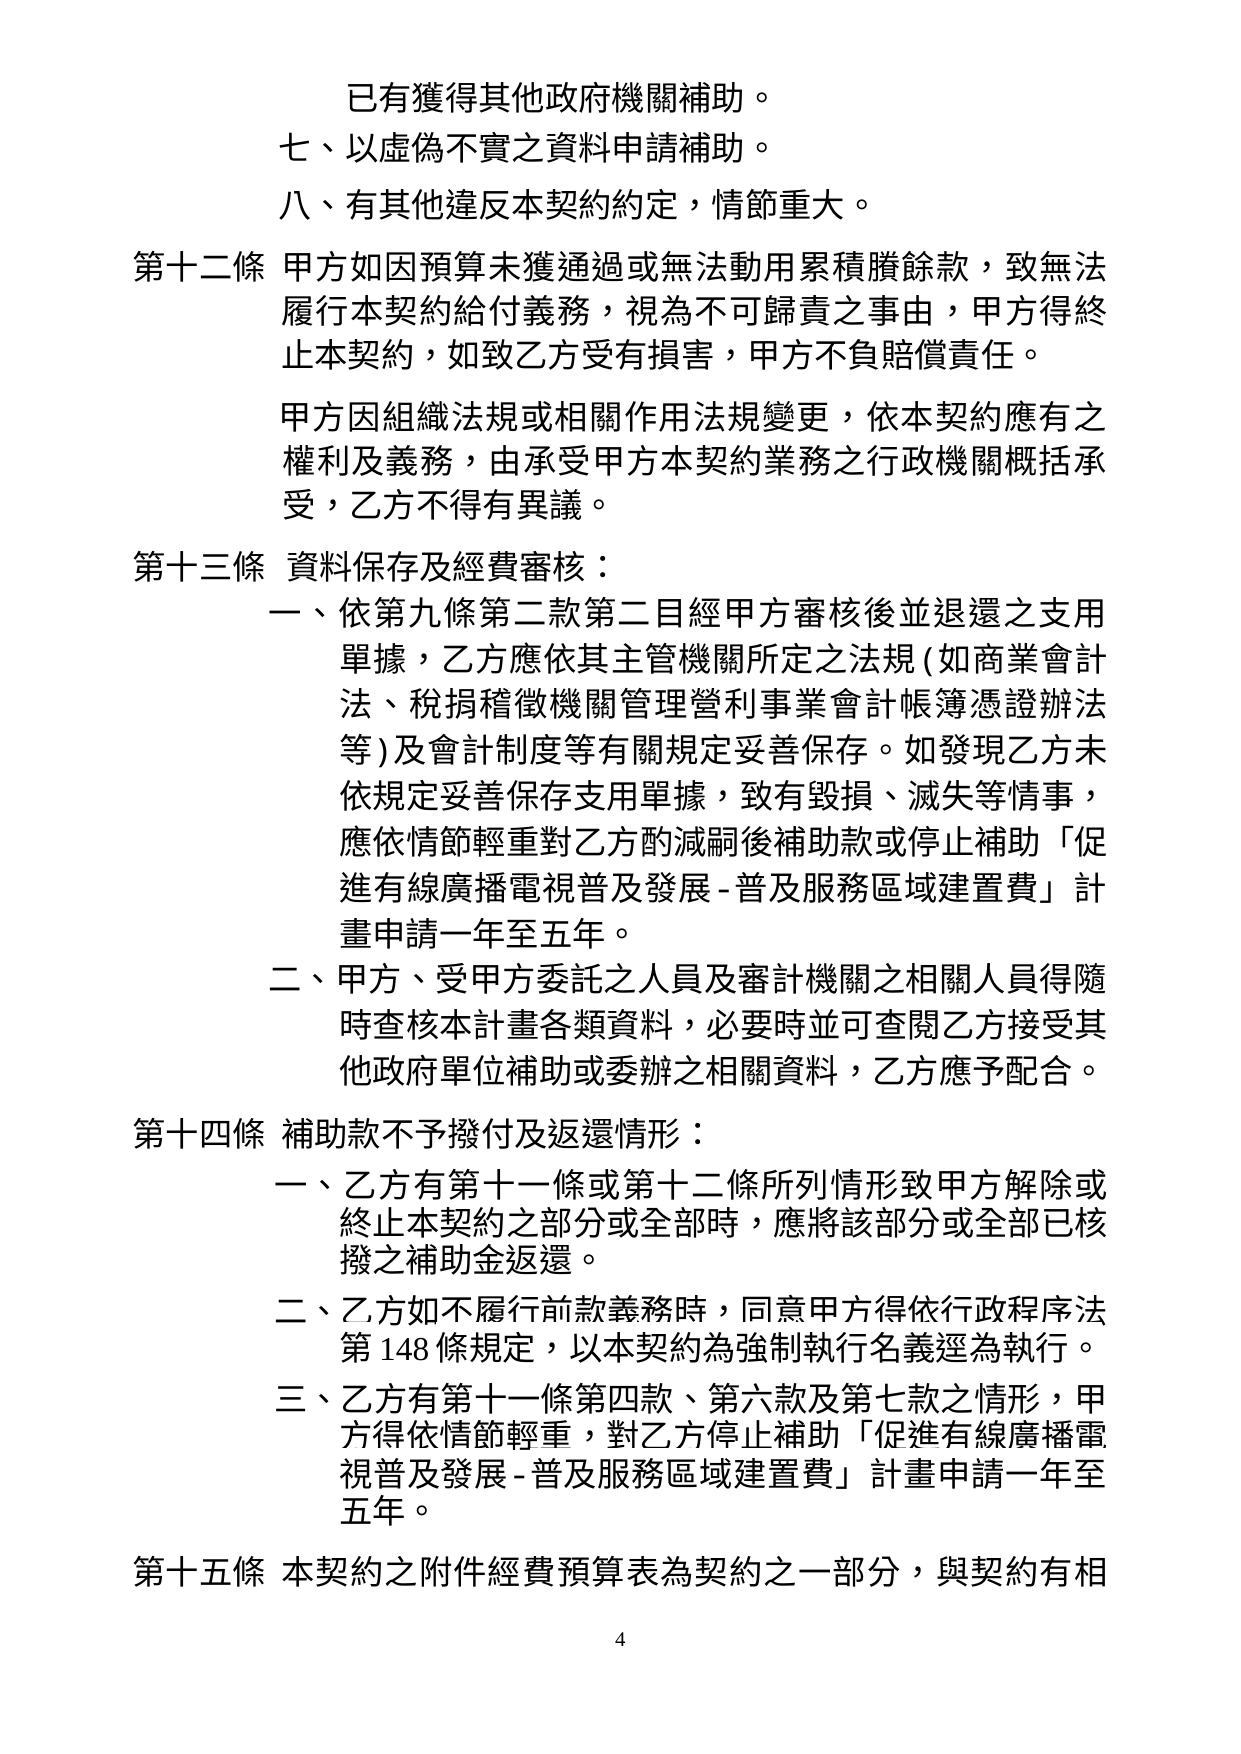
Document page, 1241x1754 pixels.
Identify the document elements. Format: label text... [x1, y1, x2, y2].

text 已有獲得其他政府機關補助。 [280, 75, 1108, 119]
text 七、以虛偽不實之資料申請補助。 [278, 126, 1108, 169]
text 八、有其他違反本契約約定，情節重大。 [278, 182, 1108, 226]
text 第十四條 補助款不予撥付及返還情形： [132, 1111, 1108, 1155]
text 一、依第九條第二款第二目經甲方審核後並退還之支用 單據，乙方應依其主管機關所定之法規(如商業會計法、稅捐稽徵機關管理營利事業會計帳簿憑證辦法等)及會計制度等有關規定妥善保存。如發現乙方未依規定妥善保存支用單據，致有毀損、滅失等情事，應依情節輕重對乙方酌減嗣後補助款或停止補助「促進有線廣播電視普及發展-普及服務區域建置費」計畫申請一年至五年。 [268, 588, 1108, 955]
text 二、乙方如不履行前款義務時，同意甲方得依行政程序法第148條規定，以本契約為強制執行名義逕為執行。 [274, 1293, 1108, 1368]
text 甲方因組織法規或相關作用法規變更，依本契約應有之權利及義務，由承受甲方本契約業務之行政機關概括承受，乙方不得有異議。 [278, 395, 1108, 526]
text 第十二條 甲方如因預算未獲通過或無法動用累積賸餘款，致無法履行本契約給付義務，視為不可歸責之事由，甲方得終止本契約，如致乙方受有損害，甲方不負賠償責任。 [132, 245, 1108, 376]
text 二、甲方、受甲方委託之人員及審計機關之相關人員得隨時查核本計畫各類資料，必要時並可查閱乙方接受其他政府單位補助或委辦之相關資料，乙方應予配合。 [268, 955, 1108, 1093]
text 三、乙方有第十一條第四款、第六款及第七款之情形，甲方得依情節輕重，對乙方停止補助「促進有線廣播電視普及發展-普及服務區域建置費」計畫申請一年至五年。 [274, 1381, 1108, 1531]
text 第十三條 資料保存及經費審核： [132, 545, 1108, 588]
text 一、乙方有第十一條或第十二條所列情形致甲方解除或 終止本契約之部分或全部時，應將該部分或全部已核撥之補助金返還。 [274, 1168, 1108, 1280]
text 第十五條 本契約之附件經費預算表為契約之一部分，與契約有相 [132, 1550, 1108, 1593]
